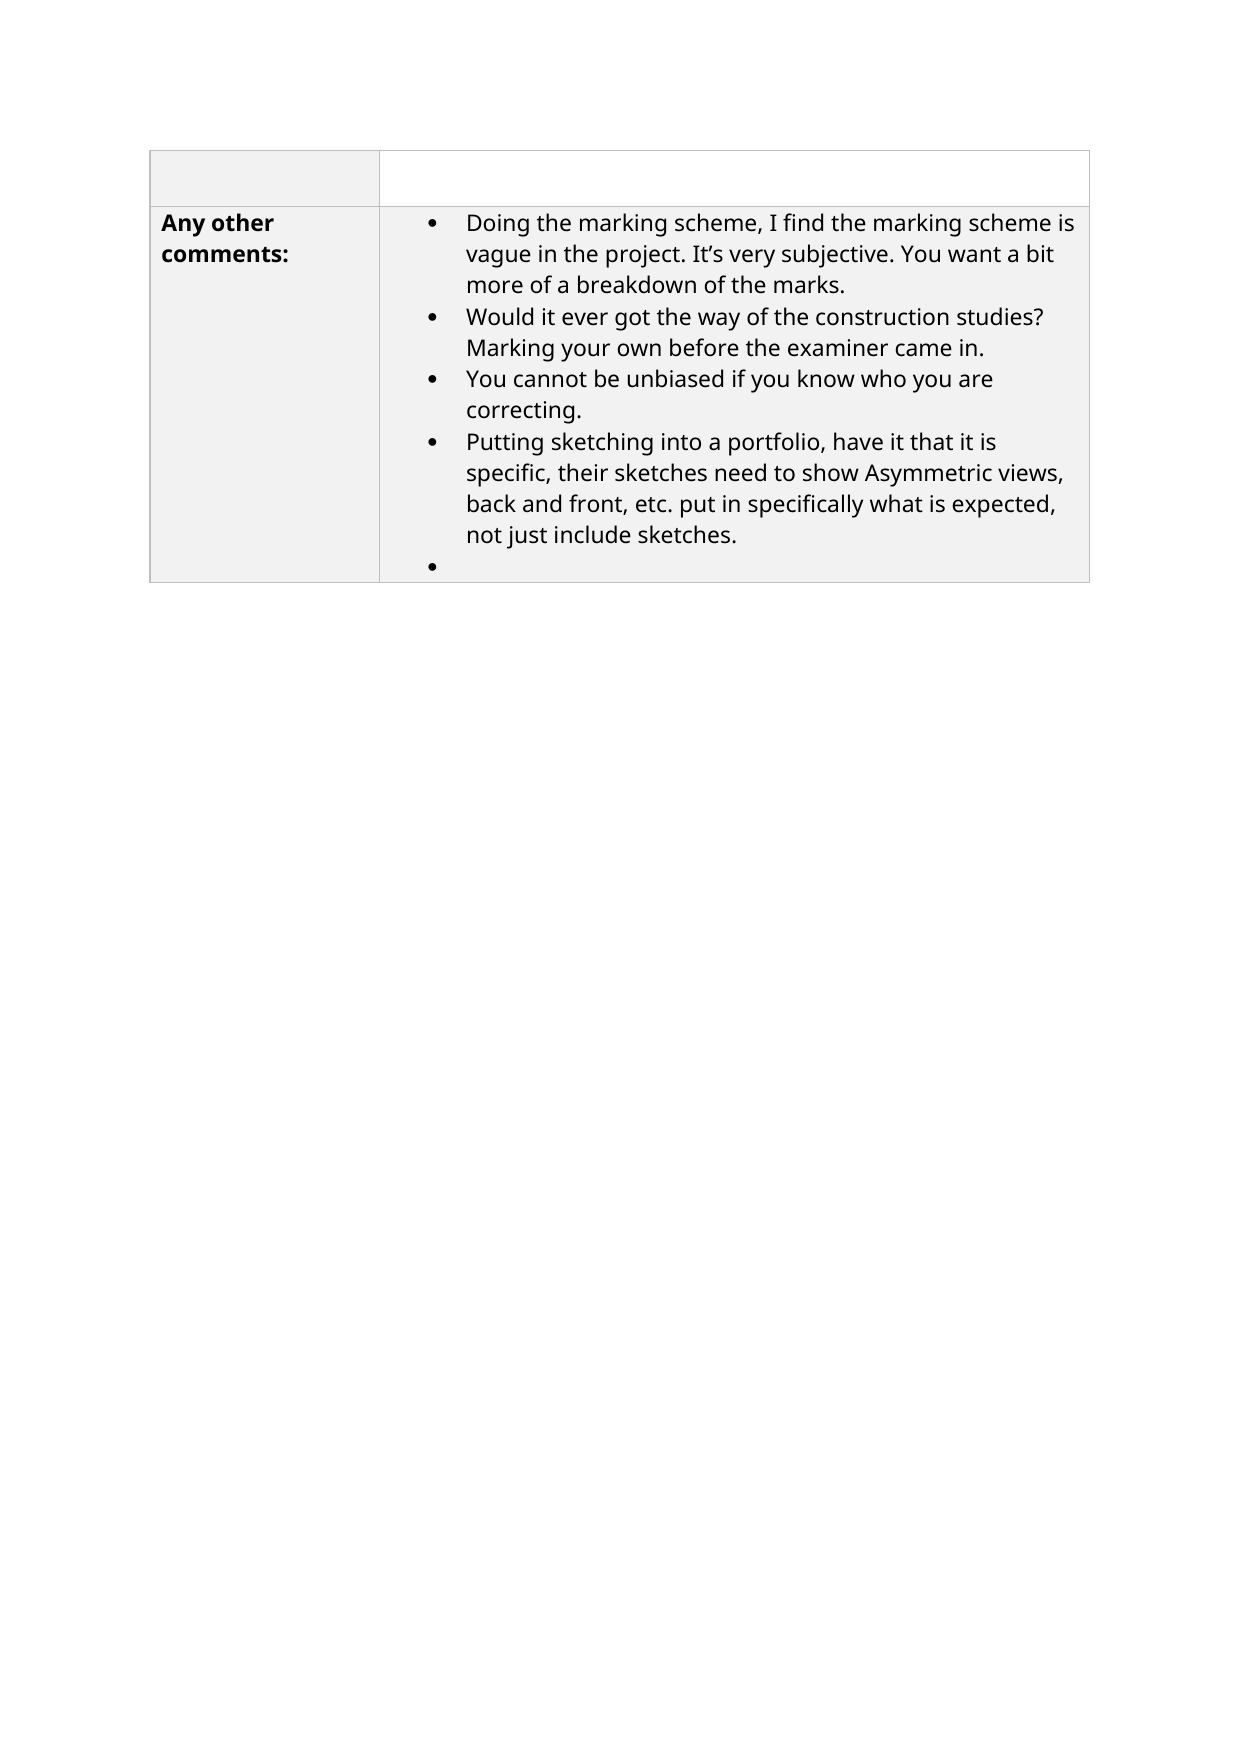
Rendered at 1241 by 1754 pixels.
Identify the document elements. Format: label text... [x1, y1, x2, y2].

table_cell Doing the marking scheme, I find the marking scheme is vague in the project. It’s very subjective. You want a bit more of a breakdown of the marks. Would it ever got the way of the construction studies? Marking your own before the examiner came in. You cannot be unbiased if you know who you are correcting. Putting sketching into a portfolio, have it that it is specific, their sketches need to show Asymmetric views, back and front, etc. put in specifically what is expected, not just include sketches. [380, 207, 1089, 582]
table_cell Any other comments: [151, 207, 379, 582]
table_cell [151, 151, 379, 206]
